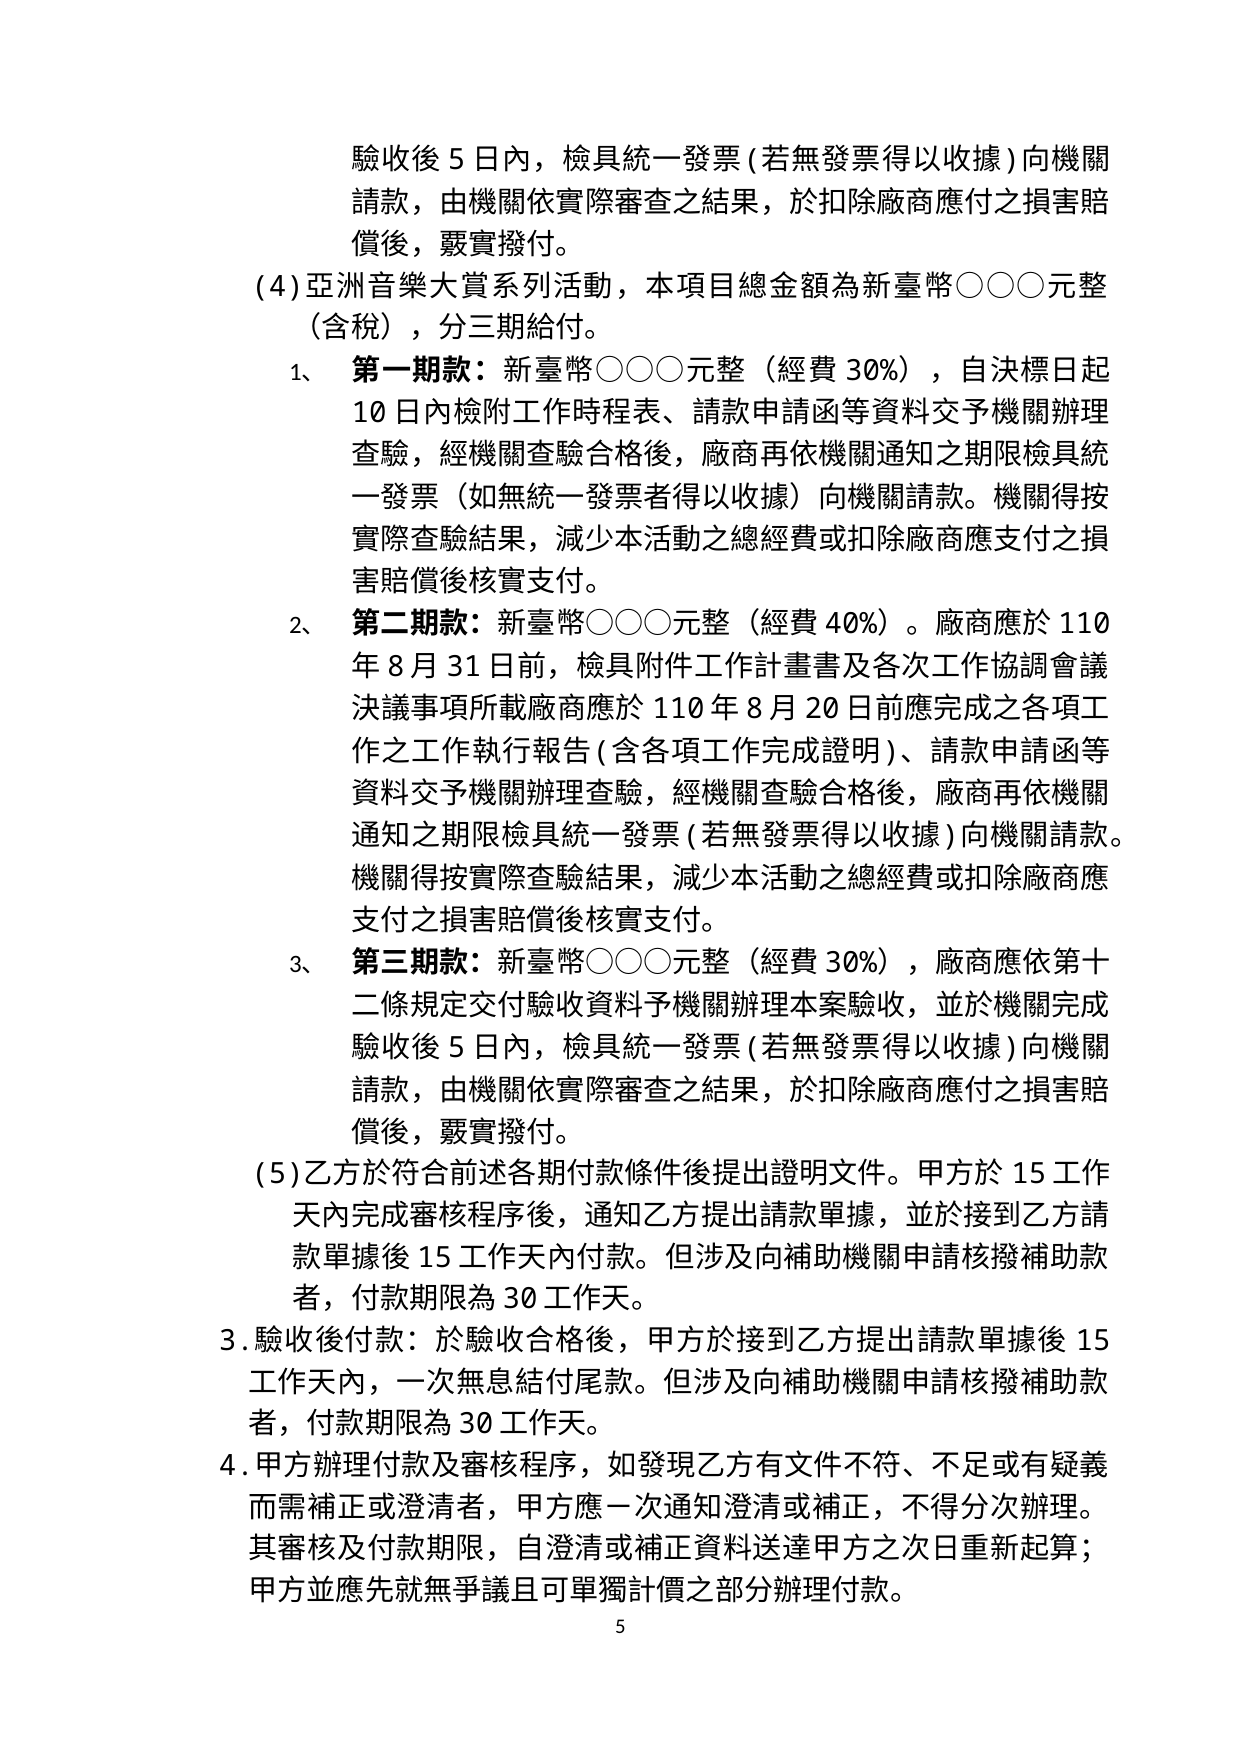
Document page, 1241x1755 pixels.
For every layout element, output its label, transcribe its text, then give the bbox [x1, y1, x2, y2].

list 第一期款：新臺幣○○○元整（經費30%），自決標日起10日內檢附工作時程表、請款申請函等資料交予機關辦理查驗，經機關查驗合格後，廠商再依機關通知之期限檢具統一發票（如無統一發票者得以收據）向機關請款。機關得按實際查驗結果，減少本活動之總經費或扣除廠商應支付之損害賠償後核實支付。 [289, 346, 1110, 600]
list 驗收後5日內，檢具統一發票(若無發票得以收據)向機關請款，由機關依實際審查之結果，於扣除廠商應付之損害賠償後，覈實撥付。 [289, 136, 1110, 263]
text 4.甲方辦理付款及審核程序，如發現乙方有文件不符、不足或有疑義而需補正或澄清者，甲方應ㄧ次通知澄清或補正，不得分次辦理。其審核及付款期限，自澄清或補正資料送達甲方之次日重新起算；甲方並應先就無爭議且可單獨計價之部分辦理付款。 [218, 1442, 1110, 1609]
text 3.驗收後付款：於驗收合格後，甲方於接到乙方提出請款單據後15工作天內，一次無息結付尾款。但涉及向補助機關申請核撥補助款者，付款期限為30工作天。 [218, 1317, 1110, 1442]
list 第二期款：新臺幣○○○元整（經費40%）。廠商應於110年8月31日前，檢具附件工作計畫書及各次工作協調會議決議事項所載廠商應於110年8月20日前應完成之各項工作之工作執行報告(含各項工作完成證明)、請款申請函等資料交予機關辦理查驗，經機關查驗合格後，廠商再依機關通知之期限檢具統一發票(若無發票得以收據)向機關請款。機關得按實際查驗結果，減少本活動之總經費或扣除廠商應支付之損害賠償後核實支付。 [289, 600, 1110, 939]
list 第三期款：新臺幣○○○元整（經費30%），廠商應依第十二條規定交付驗收資料予機關辦理本案驗收，並於機關完成驗收後5日內，檢具統一發票(若無發票得以收據)向機關請款，由機關依實際審查之結果，於扣除廠商應付之損害賠償後，覈實撥付。 [289, 939, 1110, 1151]
text (5)乙方於符合前述各期付款條件後提出證明文件。甲方於15工作天內完成審核程序後，通知乙方提出請款單據，並於接到乙方請款單據後15工作天內付款。但涉及向補助機關申請核撥補助款者，付款期限為30工作天。 [251, 1151, 1110, 1317]
text (4)亞洲音樂大賞系列活動，本項目總金額為新臺幣○○○元整（含稅），分三期給付。 [251, 263, 1110, 346]
